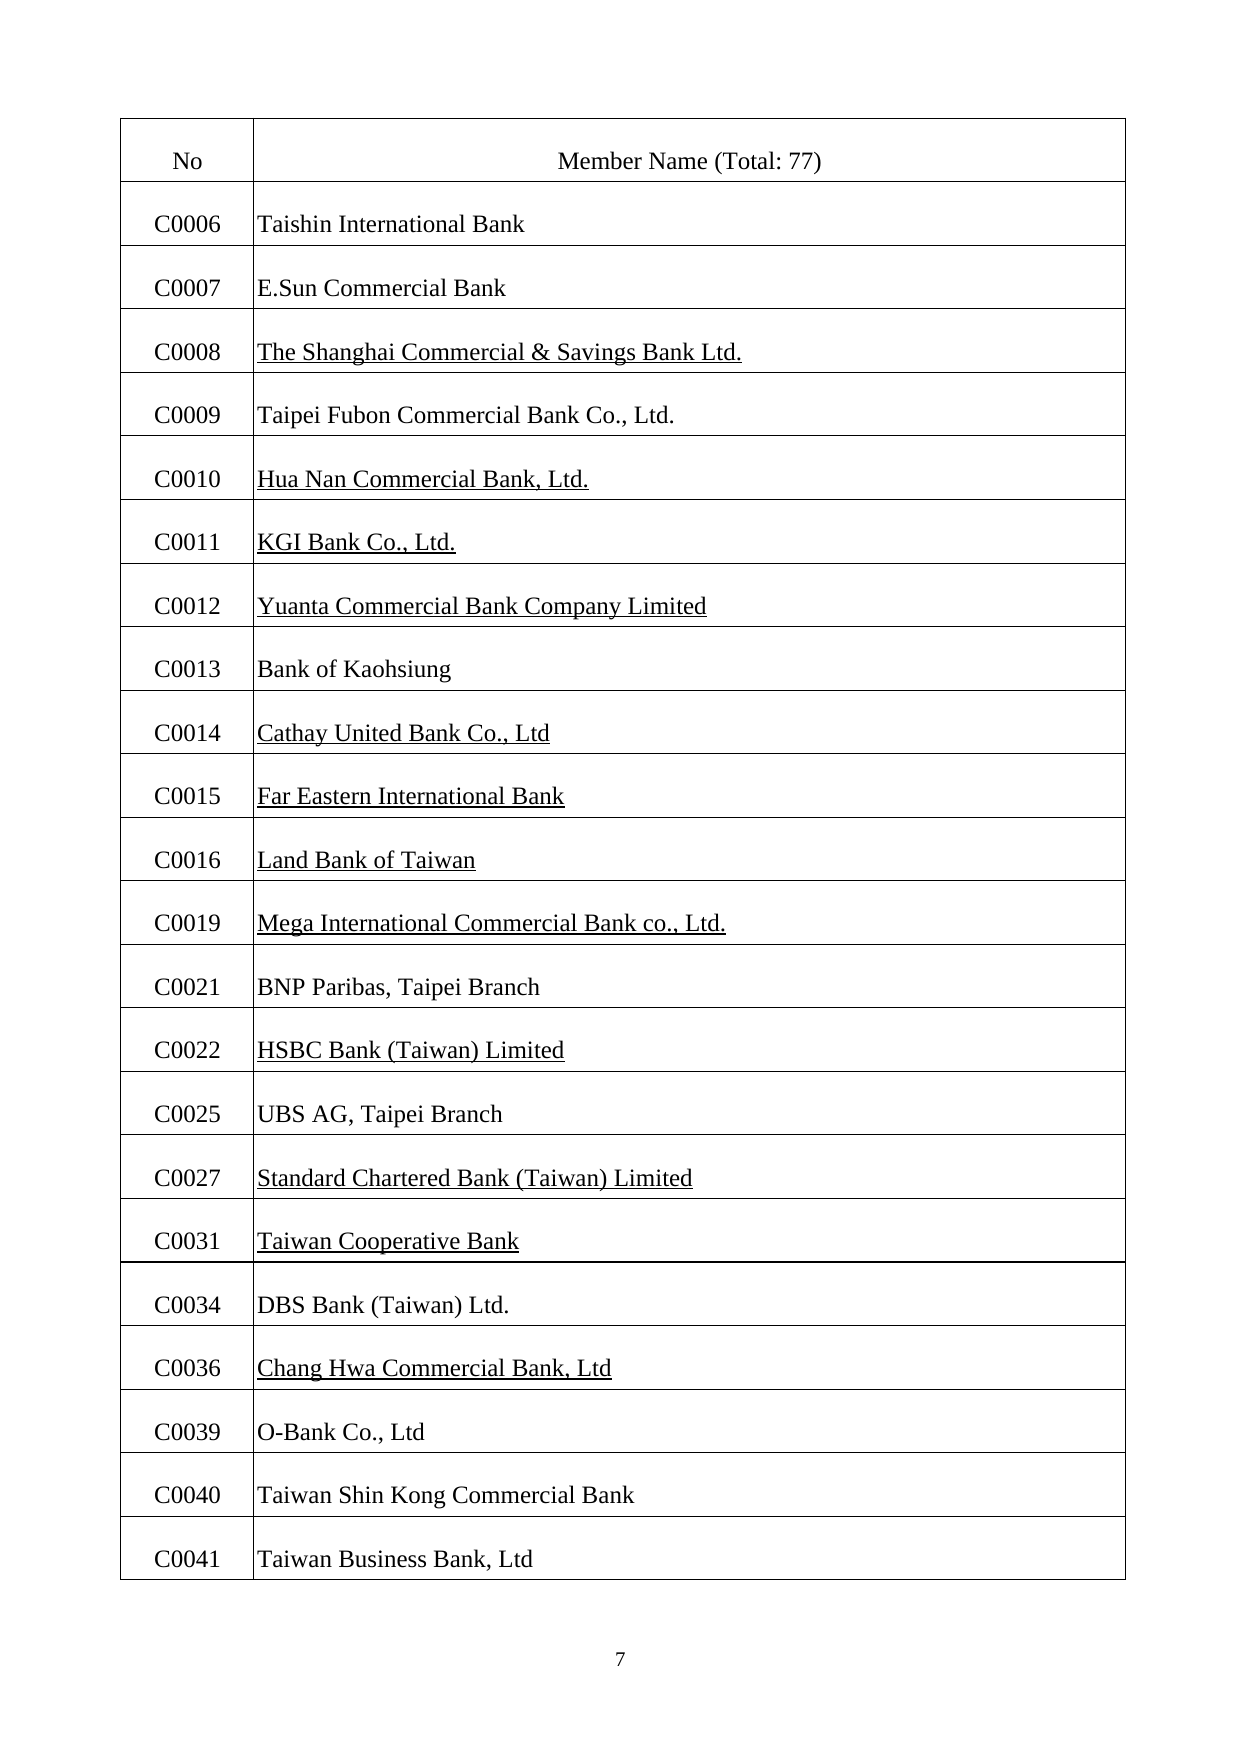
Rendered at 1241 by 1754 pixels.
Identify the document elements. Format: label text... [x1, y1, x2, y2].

table_cell The Shanghai Commercial & Savings Bank Ltd. [254, 309, 1125, 372]
table_cell Taiwan Shin Kong Commercial Bank [254, 1453, 1125, 1516]
table_cell KGI Bank Co., Ltd. [254, 500, 1125, 562]
table_cell O-Bank Co., Ltd [254, 1390, 1125, 1452]
table_cell C0036 [121, 1326, 253, 1388]
table_cell Cathay United Bank Co., Ltd [254, 691, 1125, 753]
table_cell DBS Bank (Taiwan) Ltd. [254, 1263, 1125, 1325]
table_cell Taipei Fubon Commercial Bank Co., Ltd. [254, 373, 1125, 435]
table_cell C0008 [121, 309, 253, 372]
table_cell C0009 [121, 373, 253, 435]
table_cell Land Bank of Taiwan [254, 818, 1125, 880]
table_cell C0041 [121, 1517, 253, 1579]
table_cell C0019 [121, 881, 253, 944]
table_header No [121, 119, 253, 181]
table_cell Taiwan Business Bank, Ltd [254, 1517, 1125, 1579]
table_cell C0012 [121, 564, 253, 626]
table_cell C0039 [121, 1390, 253, 1452]
table_cell Hua Nan Commercial Bank, Ltd. [254, 436, 1125, 499]
table_cell C0021 [121, 945, 253, 1007]
table_cell Taishin International Bank [254, 182, 1125, 245]
table_cell C0015 [121, 754, 253, 817]
table_cell Standard Chartered Bank (Taiwan) Limited [254, 1135, 1125, 1198]
table_cell C0040 [121, 1453, 253, 1516]
table_header Member Name (Total: 77)表單的頂端 [254, 119, 1125, 181]
table_cell C0031 [121, 1199, 253, 1261]
table_cell C0006 [121, 182, 253, 245]
table_cell HSBC Bank (Taiwan) Limited [254, 1008, 1125, 1071]
table_cell Yuanta Commercial Bank Company Limited [254, 564, 1125, 626]
table_cell C0014 [121, 691, 253, 753]
table_cell E.Sun Commercial Bank [254, 246, 1125, 308]
table_cell C0011 [121, 500, 253, 562]
table_cell Taiwan Cooperative Bank [254, 1199, 1125, 1261]
table_cell C0013 [121, 627, 253, 689]
table_cell C0034 [121, 1263, 253, 1325]
table_cell BNP Paribas, Taipei Branch [254, 945, 1125, 1007]
table_cell Far Eastern International Bank [254, 754, 1125, 817]
table_cell Mega International Commercial Bank co., Ltd. [254, 881, 1125, 944]
table_cell C0016 [121, 818, 253, 880]
table_cell Chang Hwa Commercial Bank, Ltd [254, 1326, 1125, 1388]
table_cell C0007 [121, 246, 253, 308]
table_cell C0025 [121, 1072, 253, 1134]
table_cell UBS AG, Taipei Branch [254, 1072, 1125, 1134]
table_cell C0022 [121, 1008, 253, 1071]
table_cell Bank of Kaohsiung [254, 627, 1125, 689]
table_cell C0027 [121, 1135, 253, 1198]
table_cell C0010 [121, 436, 253, 499]
